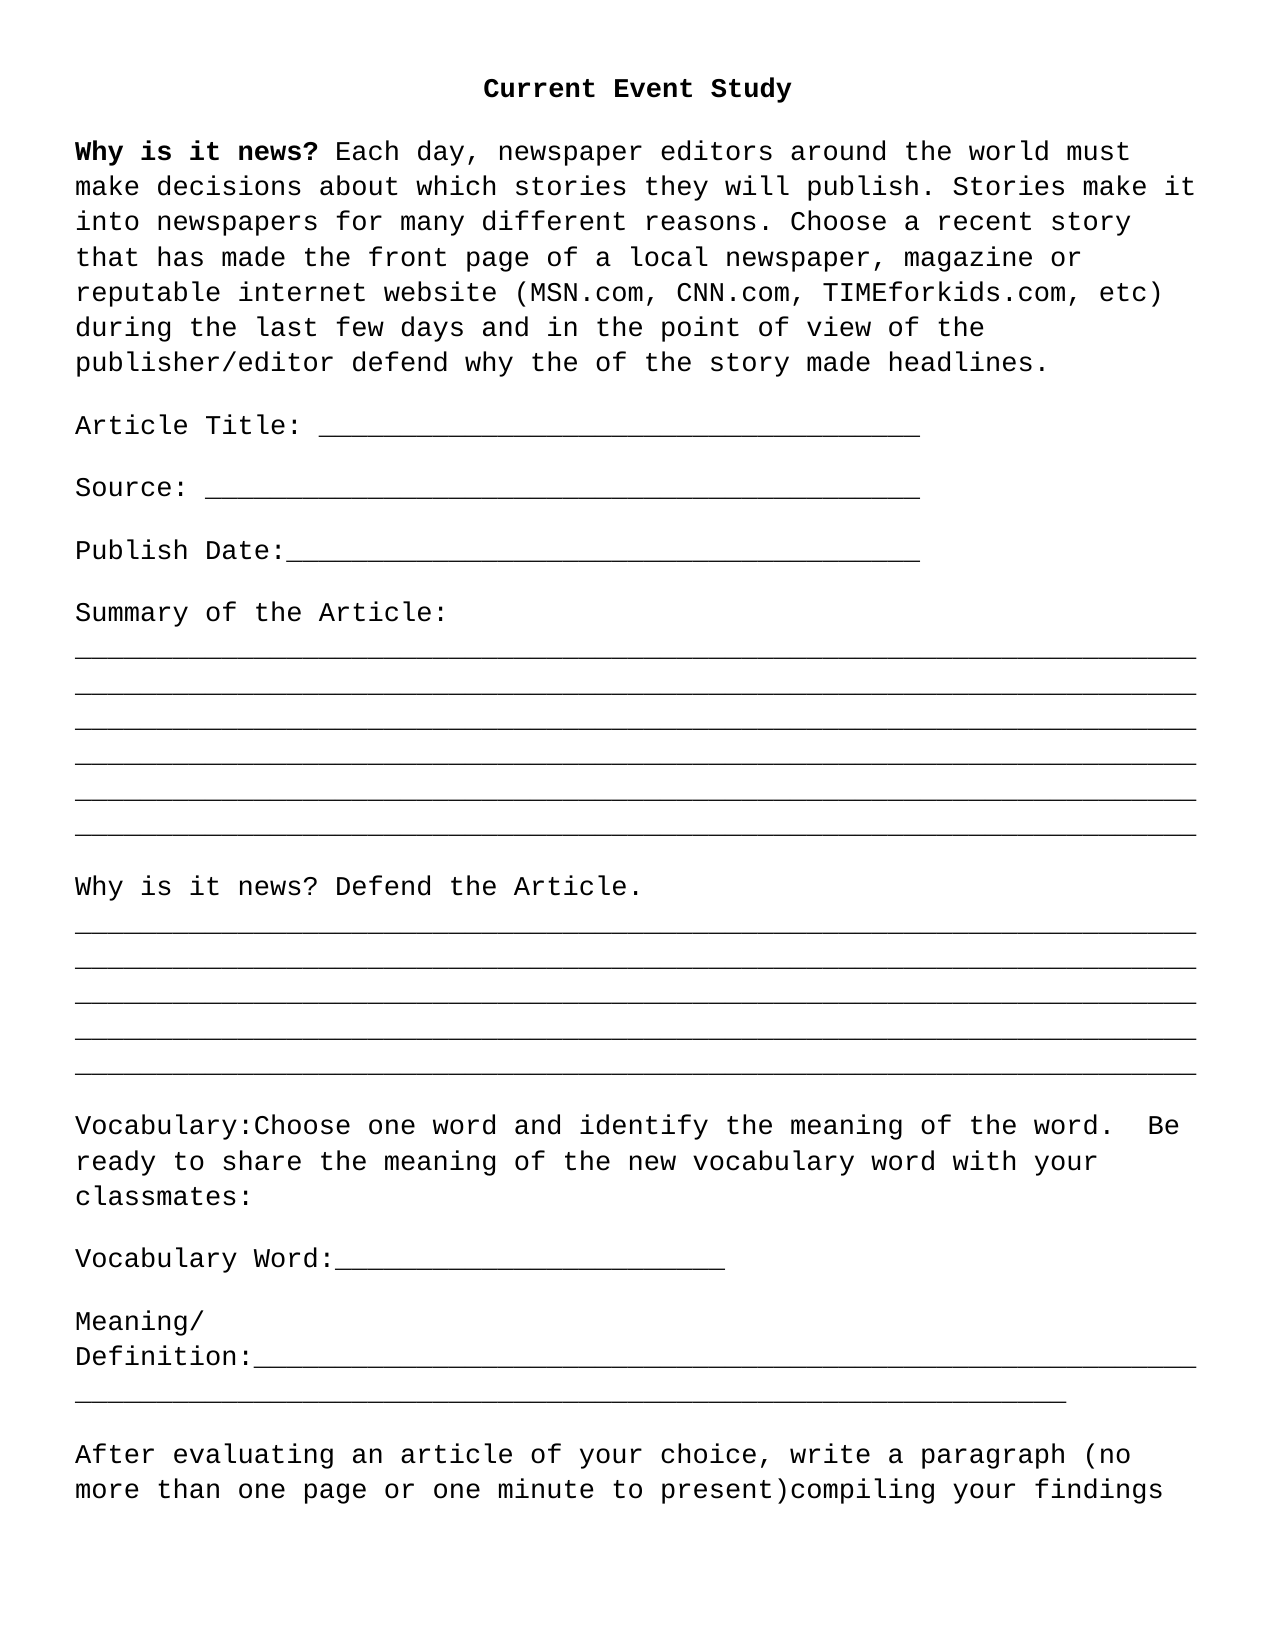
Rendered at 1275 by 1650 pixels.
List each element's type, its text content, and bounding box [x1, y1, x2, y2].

text Summary of the Article: ______________________________________________________________________________________________________________________________________________________________________________________________________________________________________________________________________________________________________________________________________________________________________________________________________________________________ [75, 599, 1200, 841]
text Vocabulary Word:________________________ [75, 1245, 1200, 1276]
text Source: ____________________________________________ [75, 474, 1200, 505]
text Article Title: _____________________________________ [75, 412, 1200, 442]
text Current Event Study [75, 75, 1200, 106]
text Vocabulary:Choose one word and identify the meaning of the word. Be ready to share the meaning of the new vocabulary word with your classmates: [75, 1112, 1200, 1213]
text Publish Date:_______________________________________ [75, 536, 1200, 567]
text Why is it news? Defend the Article. _________________________________________________________________________________________________________________________________________________________________________________________________________________________________________________________________________________________________________________________________________________________ [75, 873, 1200, 1080]
text After evaluating an article of your choice, write a paragraph (no more than one page or one minute to present)compiling your findings [75, 1441, 1200, 1507]
text Meaning/Definition:_______________________________________________________________________________________________________________________ [75, 1307, 1200, 1409]
text Why is it news? Each day, newspaper editors around the world must make decisions about which stories they will publish. Stories make it into newspapers for many different reasons. Choose a recent story that has made the front page of a local newspaper, magazine or reputable internet website (MSN.com, CNN.com, TIMEforkids.com, etc) during the last few days and in the point of view of the publisher/editor defend why the of the story made headlines. [75, 137, 1200, 380]
